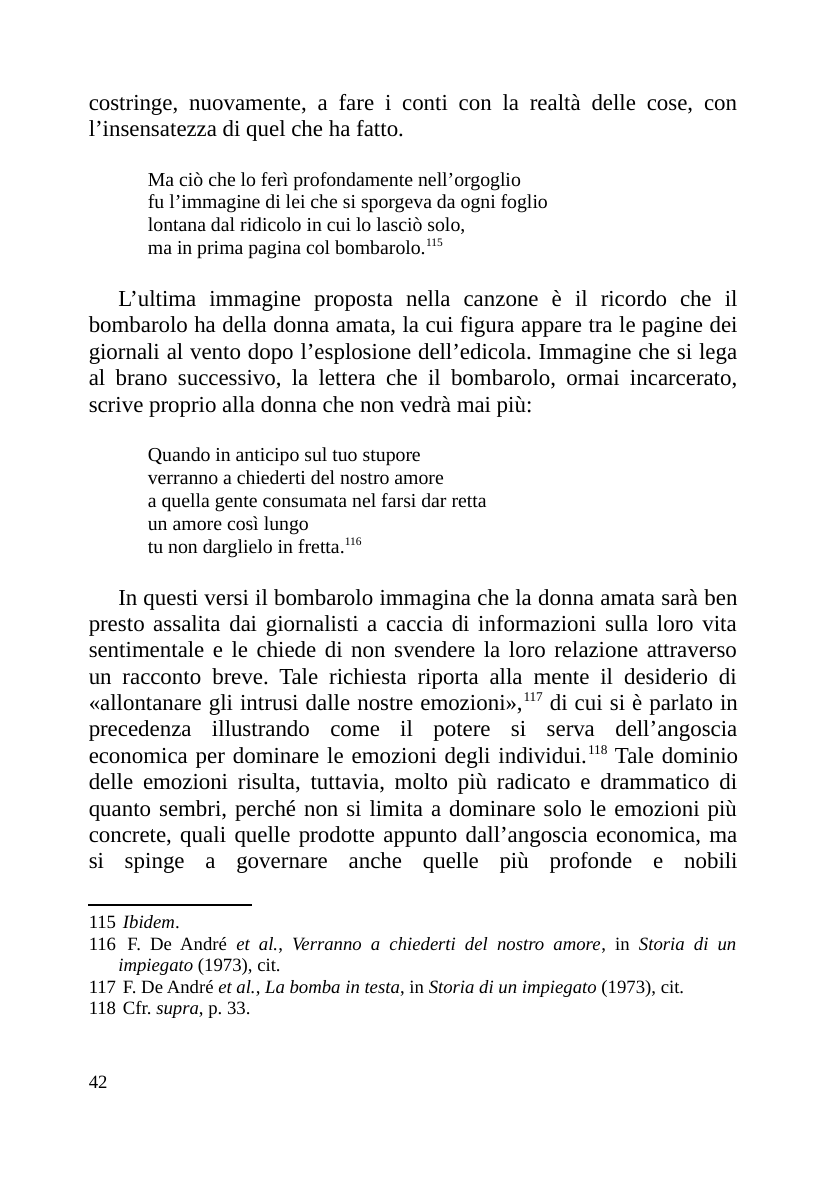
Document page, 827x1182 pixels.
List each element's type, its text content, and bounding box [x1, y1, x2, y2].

text In questi versi il bombarolo immagina che la donna amata sarà ben presto assalita dai giornalisti a caccia di informazioni sulla loro vita sentimentale e le chiede di non svendere la loro relazione attraverso un racconto breve. Tale richiesta riporta alla mente il desiderio di «allontanare gli intrusi dalle nostre emozioni», di cui si è parlato in precedenza illustrando come il potere si serva dell’angoscia economica per dominare le emozioni degli individui. Tale dominio delle emozioni risulta, tuttavia, molto più radicato e drammatico di quanto sembri, perché non si limita a dominare solo le emozioni più concrete, quali quelle prodotte appunto dall’angoscia economica, ma si spinge a governare anche quelle più profonde e nobili [88, 584, 738, 874]
text costringe, nuovamente, a fare i conti con la realtà delle cose, con l’insensatezza di quel che ha fatto. [88, 88, 738, 141]
text lontana dal ridicolo in cui lo lasciò solo, [148, 213, 679, 236]
text Quando in anticipo sul tuo stupore [148, 443, 679, 466]
text tu non darglielo in fretta. [148, 534, 679, 557]
text F. De André et al., La bomba in testa, in Storia di un impiegato (1973), cit. [88, 976, 738, 997]
text a quella gente consumata nel farsi dar retta [148, 489, 679, 512]
text F. De André et al., Verranno a chiederti del nostro amore, in Storia di un impiegato (1973), cit. [88, 932, 738, 976]
text un amore così lungo [148, 512, 679, 534]
text Cfr. supra, p. 33. [88, 997, 738, 1019]
text L’ultima immagine proposta nella canzone è il ricordo che il bombarolo ha della donna amata, la cui figura appare tra le pagine dei giornali al vento dopo l’esplosione dell’edicola. Immagine che si lega al brano successivo, la lettera che il bombarolo, ormai incarcerato, scrive proprio alla donna che non vedrà mai più: [88, 285, 738, 417]
text Ma ciò che lo ferì profondamente nell’orgoglio [148, 168, 679, 190]
text ma in prima pagina col bombarolo. [148, 236, 679, 259]
text Ibidem. [88, 911, 738, 932]
text verranno a chiederti del nostro amore [148, 466, 679, 489]
text fu l’immagine di lei che si sporgeva da ogni foglio [148, 190, 679, 213]
